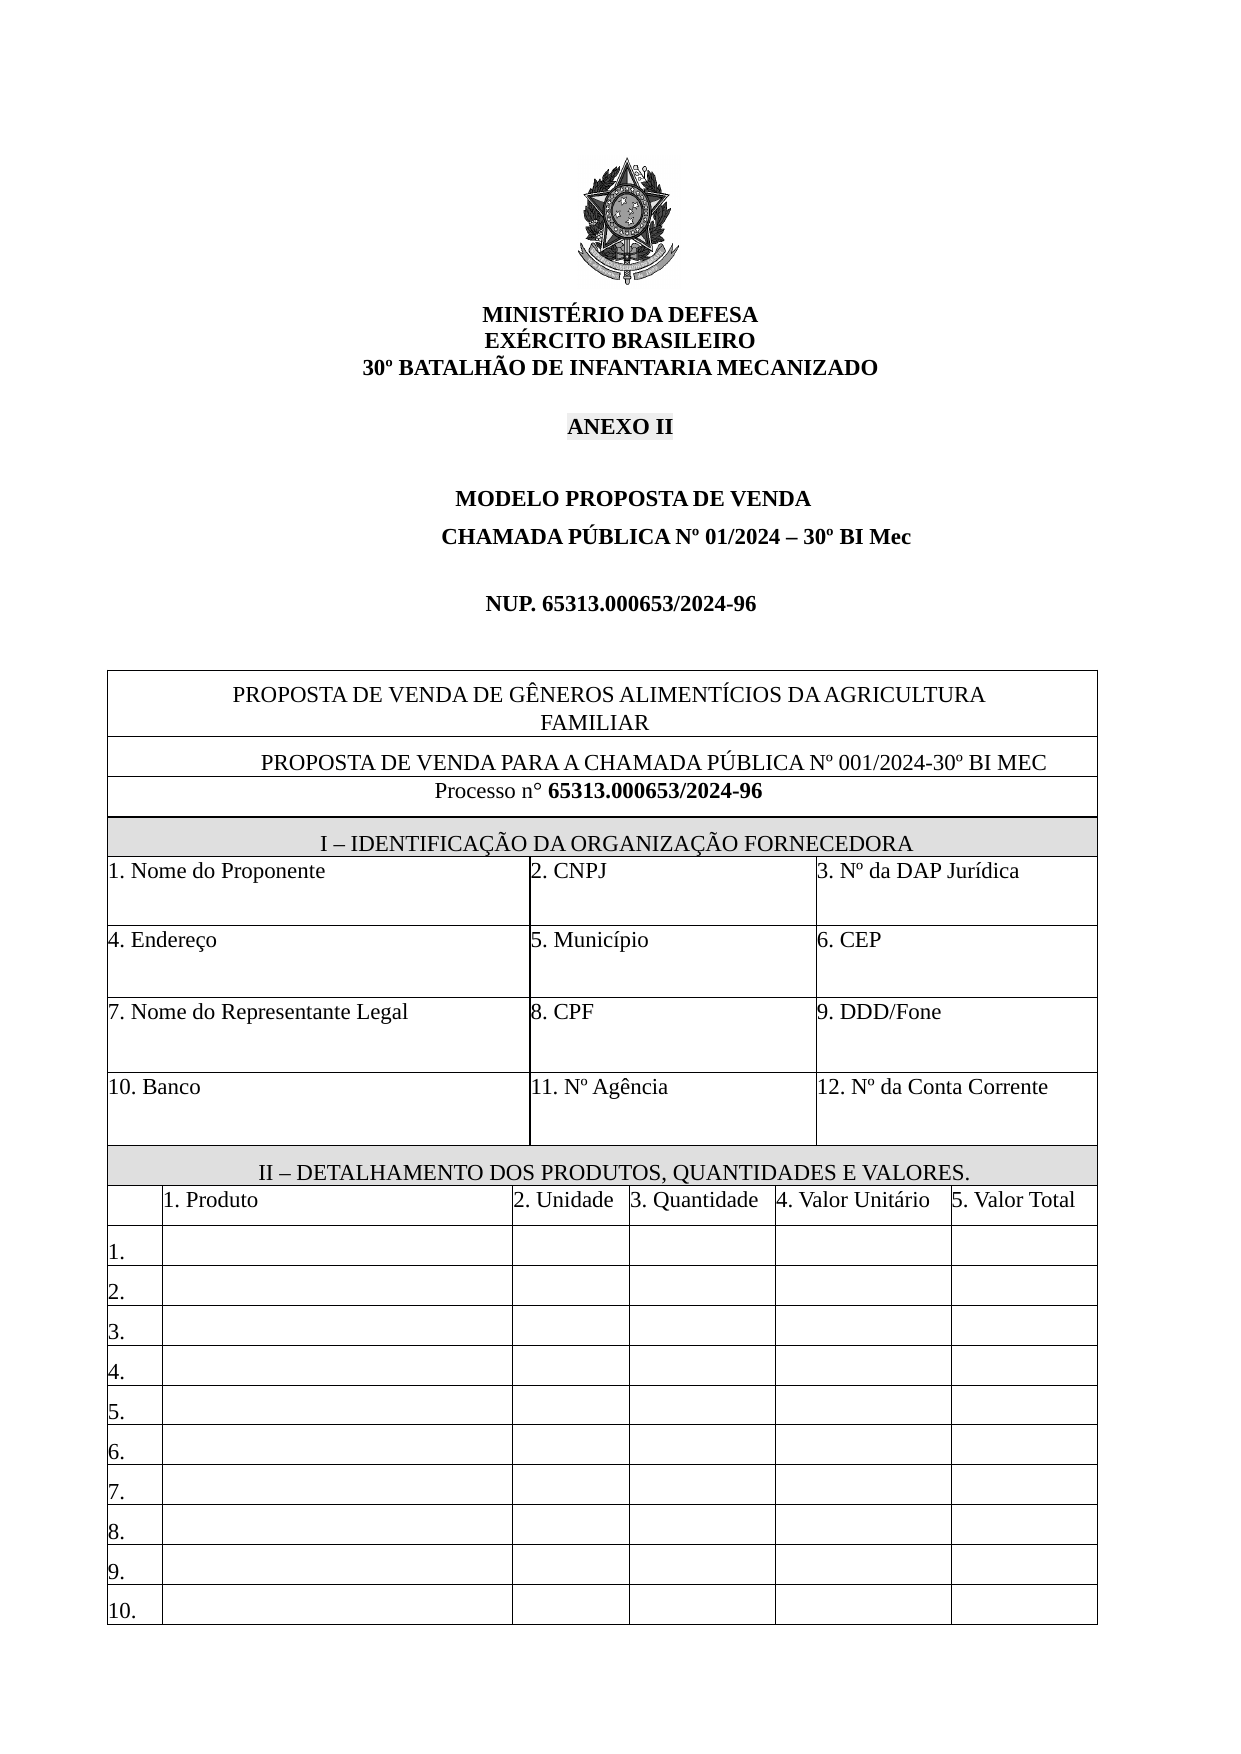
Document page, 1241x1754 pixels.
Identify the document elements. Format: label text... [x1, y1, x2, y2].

text CHAMADA PÚBLICA Nº 01/2024 – 30º BI Mec [441, 523, 1122, 549]
text NUP. 65313.000653/2024-96 [120, 589, 1121, 616]
table_cell [952, 1346, 1097, 1384]
table_cell 10. Banco [108, 1073, 529, 1145]
table_cell [776, 1545, 951, 1584]
text 30º BATALHÃO DE INFANTARIA MECANIZADO [118, 354, 1122, 380]
table_cell [513, 1425, 629, 1464]
table_cell 6. [108, 1425, 162, 1464]
table_cell 3. Quantidade [630, 1186, 775, 1225]
table_cell [163, 1346, 512, 1384]
table_cell [776, 1226, 951, 1265]
table_cell [513, 1505, 629, 1544]
table_cell [163, 1585, 512, 1624]
table_cell [513, 1465, 629, 1504]
table_cell [513, 1545, 629, 1584]
table_cell [630, 1346, 775, 1384]
table_cell 12. Nº da Conta Corrente [817, 1073, 1097, 1145]
table_cell [952, 1505, 1097, 1544]
table_cell 3. Nº da DAP Jurídica [817, 857, 1097, 924]
table_cell [952, 1226, 1097, 1265]
table_cell [163, 1545, 512, 1584]
table_cell [630, 1545, 775, 1584]
table_cell 9. [108, 1545, 162, 1584]
table_cell II – DETALHAMENTO DOS PRODUTOS, QUANTIDADES E VALORES. [108, 1146, 1097, 1185]
table_cell [630, 1585, 775, 1624]
table_cell 3. [108, 1306, 162, 1344]
table_cell 1. Produto [163, 1186, 512, 1225]
table_cell [952, 1425, 1097, 1464]
table_cell 1. Nome do Proponente [108, 857, 529, 924]
table_cell 11. Nº Agência [531, 1073, 816, 1145]
table_cell [513, 1585, 629, 1624]
table_cell 4. [108, 1346, 162, 1384]
table_cell [163, 1226, 512, 1265]
table_cell 5. Valor Total [952, 1186, 1097, 1225]
table_cell PROPOSTA DE VENDA PARA A CHAMADA PÚBLICA Nº 001/2024-30º BI MEC [108, 737, 1097, 776]
table_cell [108, 1186, 162, 1225]
table_cell [952, 1585, 1097, 1624]
table_cell 8. [108, 1505, 162, 1544]
table_cell [776, 1505, 951, 1544]
table_cell 1. [108, 1226, 162, 1265]
table_cell [630, 1306, 775, 1344]
text MINISTÉRIO DA DEFESA [118, 301, 1122, 327]
table_cell [513, 1386, 629, 1424]
table_cell 2. [108, 1266, 162, 1305]
table_cell Processo n° 65313.000653/2024-96 [108, 777, 1097, 816]
table_cell [952, 1266, 1097, 1305]
table_cell [776, 1465, 951, 1504]
table_cell 10. [108, 1585, 162, 1624]
table_cell 4. Endereço [108, 926, 529, 997]
table_cell [630, 1226, 775, 1265]
table_cell [163, 1386, 512, 1424]
table_cell [163, 1266, 512, 1305]
table_header PROPOSTA DE VENDA DE GÊNEROS ALIMENTÍCIOS DA AGRICULTURA FAMILIAR [108, 671, 1097, 736]
table_cell [952, 1465, 1097, 1504]
table_cell [163, 1465, 512, 1504]
table_cell [952, 1386, 1097, 1424]
table_cell 8. CPF [531, 998, 816, 1072]
table_cell [776, 1266, 951, 1305]
table_cell 5. [108, 1386, 162, 1424]
table_cell [163, 1425, 512, 1464]
table_cell [163, 1505, 512, 1544]
table_cell [513, 1266, 629, 1305]
text EXÉRCITO BRASILEIRO [118, 327, 1122, 354]
text ANEXO II [118, 413, 1122, 440]
table_cell [513, 1226, 629, 1265]
table_cell [776, 1306, 951, 1344]
table_cell 5. Município [531, 926, 816, 997]
table_cell [630, 1505, 775, 1544]
table_cell [630, 1266, 775, 1305]
table_cell [163, 1306, 512, 1344]
table_cell [776, 1585, 951, 1624]
table_cell 9. DDD/Fone [817, 998, 1097, 1072]
table_cell I – IDENTIFICAÇÃO DA ORGANIZAÇÃO FORNECEDORA [108, 818, 1097, 856]
table_cell [952, 1545, 1097, 1584]
table_cell [630, 1386, 775, 1424]
table_cell 7. [108, 1465, 162, 1504]
table_cell 2. Unidade [513, 1186, 629, 1225]
table_cell [776, 1425, 951, 1464]
table_cell 4. Valor Unitário [776, 1186, 951, 1225]
table_cell [776, 1386, 951, 1424]
table_cell 6. CEP [817, 926, 1097, 997]
text MODELO PROPOSTA DE VENDA [455, 485, 1122, 511]
table_cell [630, 1465, 775, 1504]
table_cell 2. CNPJ [531, 857, 816, 924]
table_cell [513, 1346, 629, 1384]
table_cell 7. Nome do Representante Legal [108, 998, 529, 1072]
table_cell [630, 1425, 775, 1464]
table_cell [513, 1306, 629, 1344]
table_cell [776, 1346, 951, 1384]
table_cell [952, 1306, 1097, 1344]
